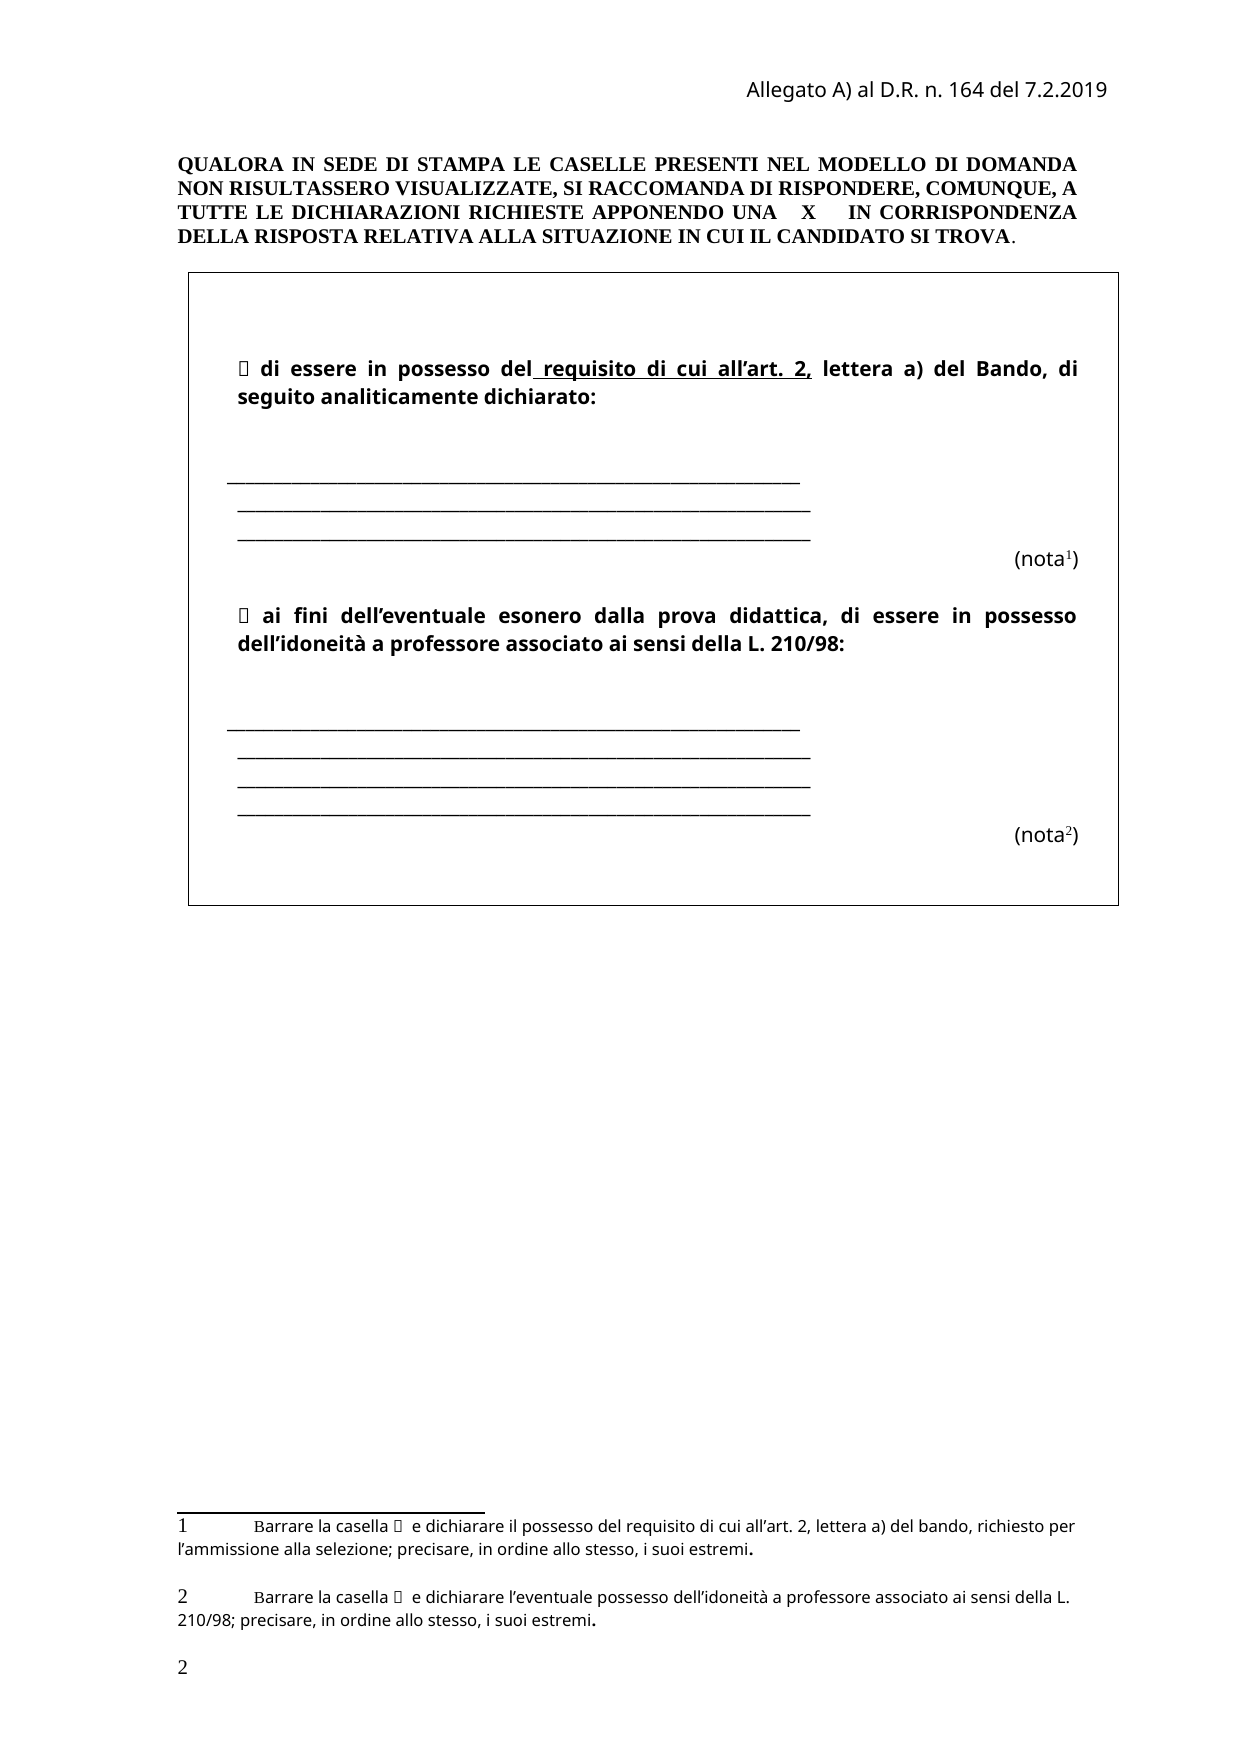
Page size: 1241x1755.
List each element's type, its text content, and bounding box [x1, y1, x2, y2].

table_header  di essere in possesso del requisito di cui all’art. 2, lettera a) del Bando, di seguito analiticamente dichiarato: ______________________________________________________________ ______________________________________________________________ ______________________________________________________________ (nota)  ai fini dell’eventuale esonero dalla prova didattica, di essere in possesso dell’idoneità a professore associato ai sensi della L. 210/98: ______________________________________________________________ ______________________________________________________________ ______________________________________________________________ ______________________________________________________________ (nota) [189, 273, 1118, 905]
text QUALORA IN SEDE DI STAMPA LE CASELLE PRESENTI NEL MODELLO DI DOMANDA NON RISULTASSERO VISUALIZZATE, SI RACCOMANDA DI RISPONDERE, COMUNQUE, A TUTTE LE DICHIARAZIONI RICHIESTE APPONENDO UNA X IN CORRISPONDENZA DELLA RISPOSTA RELATIVA ALLA SITUAZIONE IN CUI IL CANDIDATO SI TROVA. [177, 152, 1078, 248]
